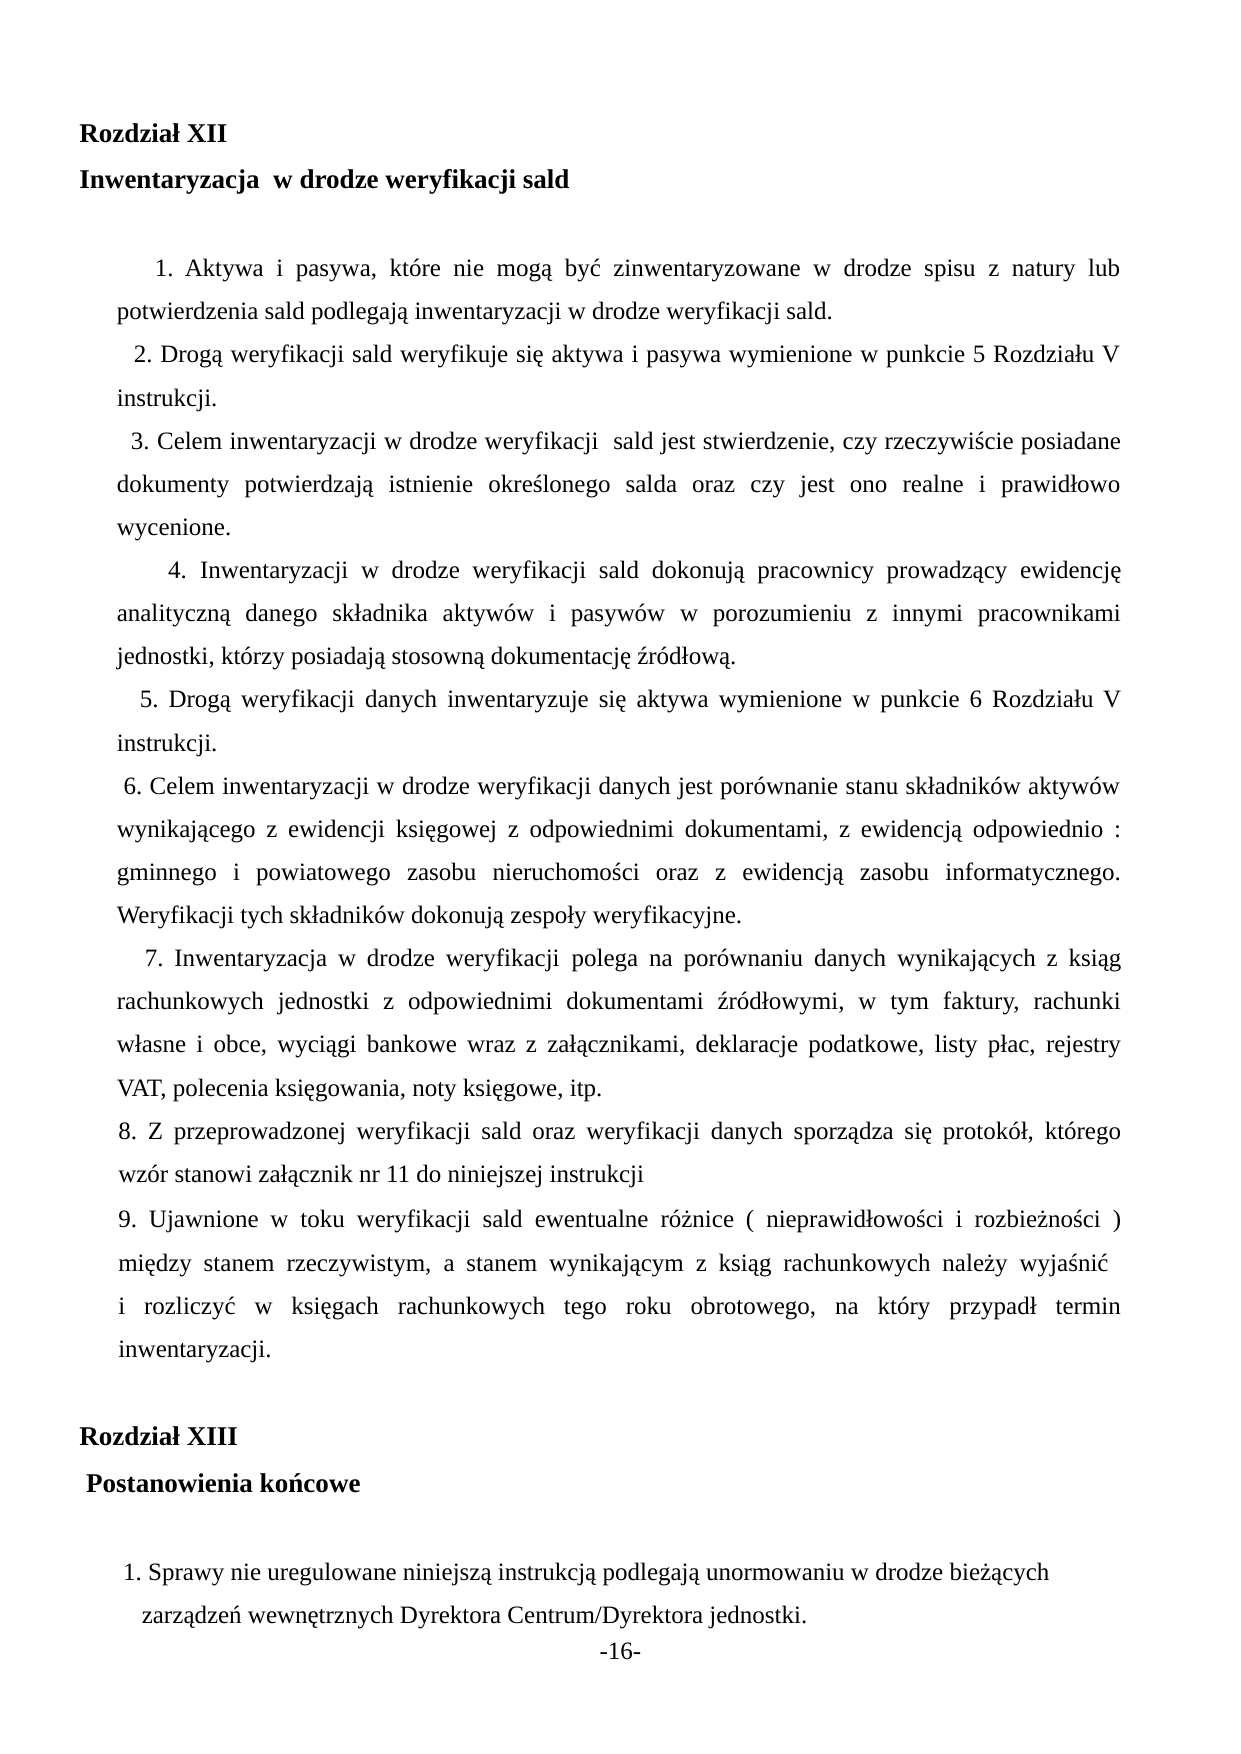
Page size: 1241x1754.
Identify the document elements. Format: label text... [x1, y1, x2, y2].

text Postanowienia końcowe [79, 1467, 1122, 1498]
text 4. Inwentaryzacji w drodze weryfikacji sald dokonują pracownicy prowadzący ewidencję analityczną danego składnika aktywów i pasywów w porozumieniu z innymi pracownikami jednostki, którzy posiadają stosowną dokumentację źródłową. [79, 555, 1122, 670]
text 3. Celem inwentaryzacji w drodze weryfikacji sald jest stwierdzenie, czy rzeczywiście posiadane dokumenty potwierdzają istnienie określonego salda oraz czy jest ono realne i prawidłowo wycenione. [79, 426, 1122, 541]
text zarządzeń wewnętrznych Dyrektora Centrum/Dyrektora jednostki. [79, 1600, 1122, 1628]
text 7. Inwentaryzacja w drodze weryfikacji polega na porównaniu danych wynikających z ksiąg rachunkowych jednostki z odpowiednimi dokumentami źródłowymi, w tym faktury, rachunki własne i obce, wyciągi bankowe wraz z załącznikami, deklaracje podatkowe, listy płac, rejestry VAT, polecenia księgowania, noty księgowe, itp. [79, 943, 1122, 1101]
text 1. Aktywa i pasywa, które nie mogą być zinwentaryzowane w drodze spisu z natury lub potwierdzenia sald podlegają inwentaryzacji w drodze weryfikacji sald. [79, 253, 1122, 325]
text 9. Ujawnione w toku weryfikacji sald ewentualne różnice ( nieprawidłowości i rozbieżności ) między stanem rzeczywistym, a stanem wynikającym z ksiąg rachunkowych należy wyjaśnić i rozliczyć w księgach rachunkowych tego roku obrotowego, na który przypadł termin inwentaryzacji. [118, 1204, 1122, 1363]
text Rozdział XIII [79, 1420, 1122, 1451]
text 5. Drogą weryfikacji danych inwentaryzuje się aktywa wymienione w punkcie 6 Rozdziału V instrukcji. [79, 684, 1122, 756]
text 1. Sprawy nie uregulowane niniejszą instrukcją podlegają unormowaniu w drodze bieżących [79, 1557, 1122, 1585]
text 8. Z przeprowadzonej weryfikacji sald oraz weryfikacji danych sporządza się protokół, którego wzór stanowi załącznik nr 11 do niniejszej instrukcji [118, 1116, 1122, 1188]
text Rozdział XII [79, 117, 1122, 148]
text 2. Drogą weryfikacji sald weryfikuje się aktywa i pasywa wymienione w punkcie 5 Rozdziału V instrukcji. [79, 339, 1122, 411]
text Inwentaryzacja w drodze weryfikacji sald [79, 163, 1122, 195]
text 6. Celem inwentaryzacji w drodze weryfikacji danych jest porównanie stanu składników aktywów wynikającego z ewidencji księgowej z odpowiednimi dokumentami, z ewidencją odpowiednio : gminnego i powiatowego zasobu nieruchomości oraz z ewidencją zasobu informatycznego. Weryfikacji tych składników dokonują zespoły weryfikacyjne. [79, 771, 1122, 929]
